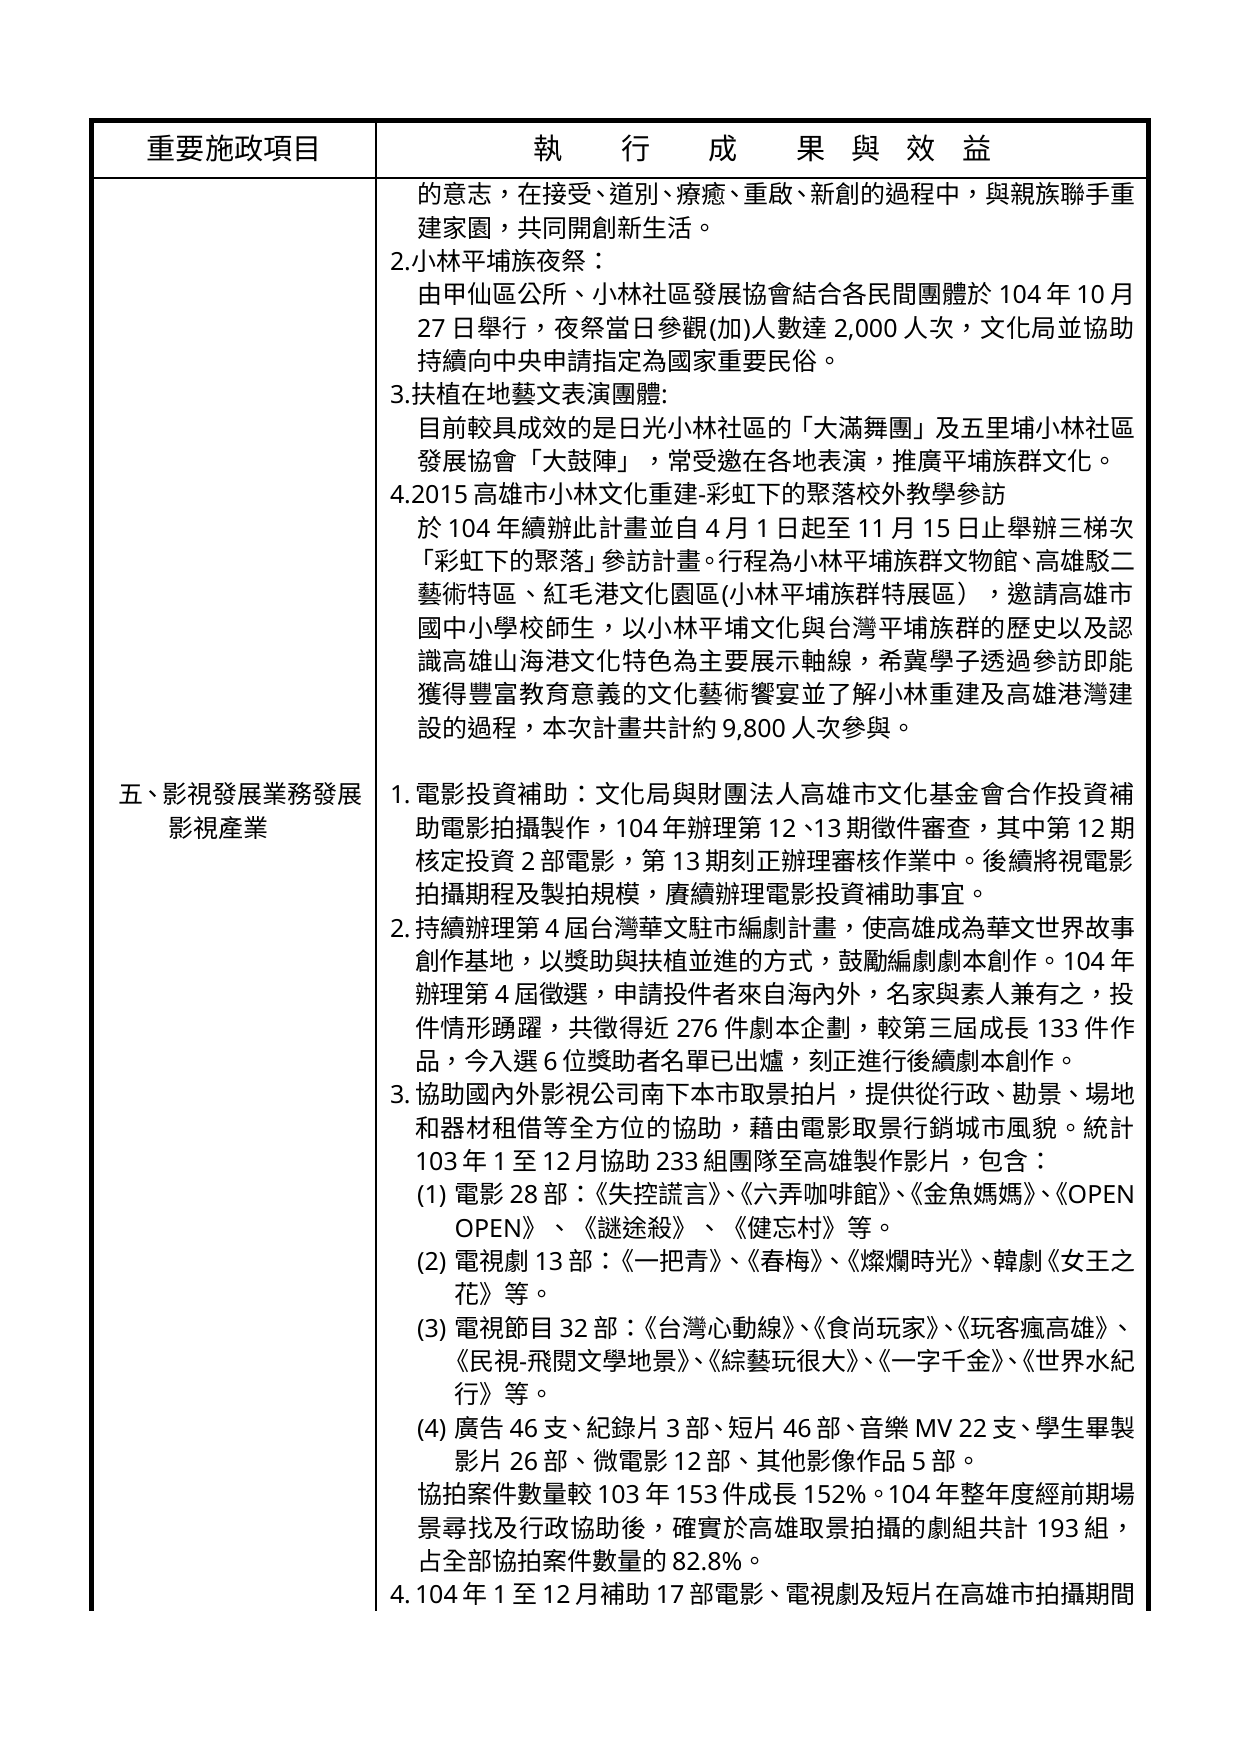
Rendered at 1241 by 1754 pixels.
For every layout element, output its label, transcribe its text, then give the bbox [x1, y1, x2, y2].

table_header 重要施政項目 [94, 123, 375, 177]
table_cell 電影投資補助：文化局與財團法人高雄市文化基金會合作投資補助電影拍攝製作，104年辦理第12、13期徵件審查，其中第12期核定投資2部電影，第13期刻正辦理審核作業中。後續將視電影拍攝期程及製拍規模，賡續辦理電影投資補助事宜。 持續辦理第4屆台灣華文駐市編劇計畫，使高雄成為華文世界故事創作基地，以獎助與扶植並進的方式，鼓勵編劇劇本創作。104年辦理第4屆徵選，申請投件者來自海內外，名家與素人兼有之，投件情形踴躍，共徵得近276件劇本企劃，較第三屆成長133件作品，今入選6位獎助者名單已出爐，刻正進行後續劇本創作。 協助國內外影視公司南下本市取景拍片，提供從行政、勘景、場地和器材租借等全方位的協助，藉由電影取景行銷城市風貌。統計103年1至12月協助233組團隊至高雄製作影片，包含： 電影28部：《失控謊言》、《六弄咖啡館》、《金魚媽媽》、《OPEN OPEN》、《謎途殺》、《健忘村》等。 電視劇13部：《一把青》、《春梅》、《燦爛時光》、韓劇《女王之花》等。 電視節目32部：《台灣心動線》、《食尚玩家》、《玩客瘋高雄》、《民視-飛閱文學地景》、《綜藝玩很大》、《一字千金》、《世界水紀行》等。 廣告46支、紀錄片3部、短片46部、音樂MV 22支、學生畢製影片26部、微電影12部、其他影像作品5部。 協拍案件數量較103年153件成長152%。104年整年度經前期場景尋找及行政協助後，確實於高雄取景拍攝的劇組共計193組，占全部協拍案件數量的82.8%。 104年1至12月補助17部電影、電視劇及短片在高雄市拍攝期間之住宿經費。 協助辦理19場影視推廣行銷活動(包含影展、首映/特映會、講座及海外媒體交流等)，提供電影公司相關行銷配套措施、新聞連絡、廣告露出等，並結合電影主題，提供民眾更多元的觀影體驗。保留部分場景，增加媒體曝光度和話題性。 6.辦理影視產業招商進駐，以因應電影技術最新科技運用趨勢，本府102年招攬日本當地知名「動作擷取系統(Motion capture)」公司──Crescent Inc. 新月映像股份有限公司進駐本市文化中心，以培訓台灣本土人才、增添影視人口就業機會。其為當今全球動畫及特效器材美國Vicon攝影機於日本之代理商，專長項目係為畫素處理、軟硬體之進口、畫像程式及機器開發，最新特效作品包含《OPEN OPEN》及《紅衣小女孩》，另打造虛擬實境遊戲於台北電玩展展出。該公司於104年再度續約一年。 [377, 777, 1146, 1611]
table_header 執 行 成 果 與 效 益 [377, 123, 1146, 177]
table_cell [94, 179, 375, 777]
table_cell 的意志，在接受、道別、療癒、重啟、新創的過程中，與親族聯手重建家園，共同開創新生活。 2.小林平埔族夜祭： 由甲仙區公所、小林社區發展協會結合各民間團體於104年10月27日舉行，夜祭當日參觀(加)人數達2,000人次，文化局並協助持續向中央申請指定為國家重要民俗。 3.扶植在地藝文表演團體: 目前較具成效的是日光小林社區的「大滿舞團」及五里埔小林社區發展協會「大鼓陣」，常受邀在各地表演，推廣平埔族群文化。 4.2015高雄市小林文化重建-彩虹下的聚落校外教學參訪 於104年續辦此計畫並自4月1日起至11月15日止舉辦三梯次「彩虹下的聚落」參訪計畫。行程為小林平埔族群文物館、高雄駁二藝術特區、紅毛港文化園區(小林平埔族群特展區），邀請高雄市國中小學校師生，以小林平埔文化與台灣平埔族群的歷史以及認識高雄山海港文化特色為主要展示軸線，希冀學子透過參訪即能獲得豐富教育意義的文化藝術饗宴並了解小林重建及高雄港灣建設的過程，本次計畫共計約9,800人次參與。 [377, 179, 1146, 777]
table_cell 五、影視發展業務發展影視產業 [94, 777, 375, 1611]
